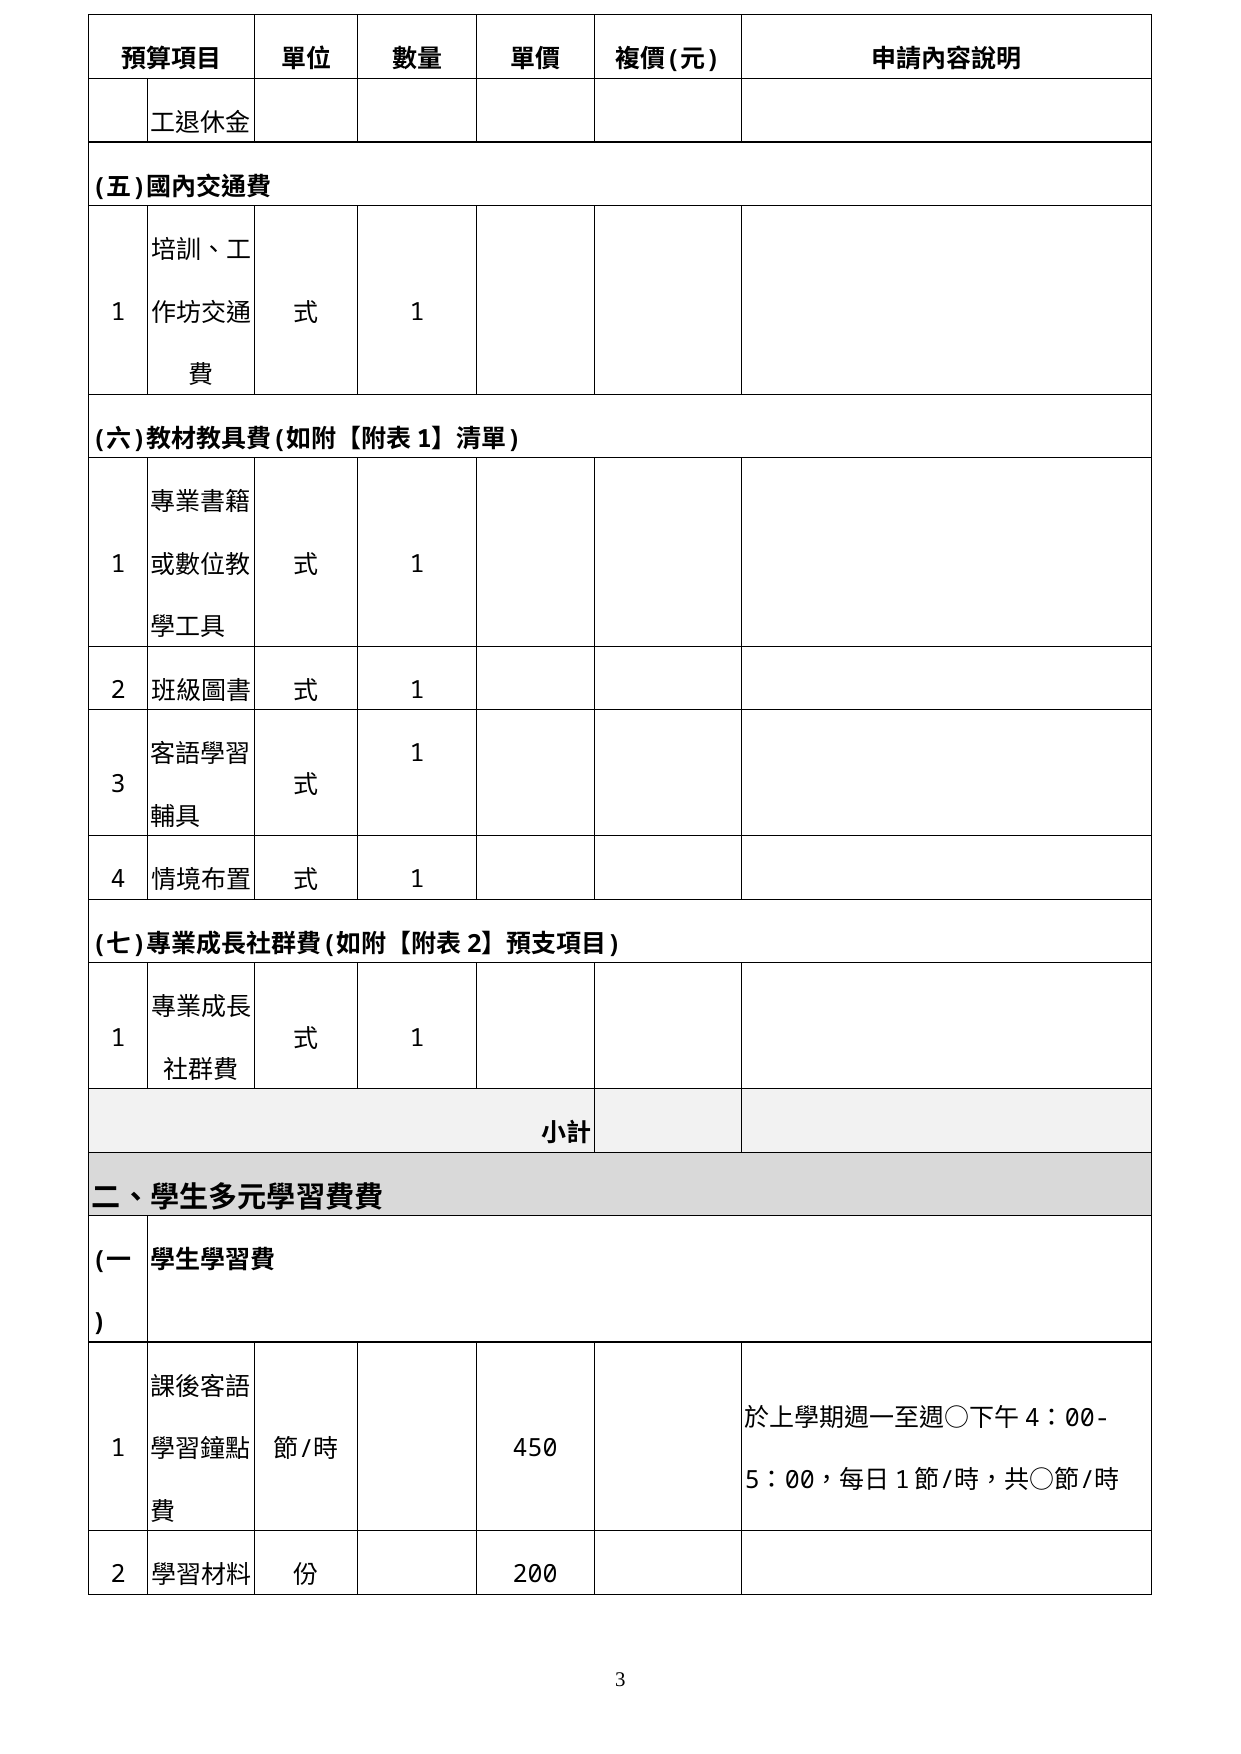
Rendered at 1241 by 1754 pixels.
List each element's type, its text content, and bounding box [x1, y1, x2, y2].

table_cell (五)國內交通費 [89, 143, 1151, 205]
table_cell [477, 836, 594, 899]
table_cell [742, 647, 1151, 709]
table_cell 客語學習輔具 [148, 710, 254, 835]
table_cell 式 [255, 206, 357, 393]
table_cell [255, 79, 357, 141]
table_cell [742, 710, 1151, 835]
table_cell 1 [358, 710, 476, 835]
table_cell [595, 1531, 741, 1593]
table_cell [595, 836, 741, 899]
table_cell 1 [358, 458, 476, 646]
table_cell [477, 647, 594, 709]
table_cell 節/時 [255, 1343, 357, 1530]
table_cell 1 [89, 963, 147, 1088]
table_cell [742, 206, 1151, 393]
table_cell [358, 79, 476, 141]
table_header 申請內容說明 [742, 15, 1151, 78]
table_cell [595, 647, 741, 709]
table_cell 2 [89, 1531, 147, 1593]
table_cell [742, 1089, 1151, 1152]
table_cell [595, 963, 741, 1088]
table_cell 式 [255, 710, 357, 835]
table_cell [477, 79, 594, 141]
table_cell 二、學生多元學習費費 [89, 1153, 1151, 1215]
table_cell 200 [477, 1531, 594, 1593]
table_cell 1 [358, 647, 476, 709]
table_cell [742, 963, 1151, 1088]
table_cell [595, 710, 741, 835]
table_cell (六)教材教具費(如附【附表1】清單) [89, 395, 1151, 457]
table_cell 1 [358, 206, 476, 393]
table_cell [477, 710, 594, 835]
table_cell 式 [255, 963, 357, 1088]
table_cell 工退休金 [148, 79, 254, 141]
table_cell [742, 79, 1151, 141]
table_cell 專業成長社群費 [148, 963, 254, 1088]
table_cell [477, 206, 594, 393]
table_cell 1 [89, 206, 147, 393]
table_cell [358, 1531, 476, 1593]
table_header 單價 [477, 15, 594, 78]
table_cell (七)專業成長社群費(如附【附表2】預支項目) [89, 900, 1151, 962]
table_cell [595, 206, 741, 393]
table_cell 學習材料 [148, 1531, 254, 1593]
table_cell 4 [89, 836, 147, 899]
table_cell [742, 836, 1151, 899]
table_cell 於上學期週一至週○下午4：00-5：00，每日1節/時，共○節/時 [742, 1343, 1151, 1530]
table_cell 份 [255, 1531, 357, 1593]
table_header 數量 [358, 15, 476, 78]
table_cell 式 [255, 458, 357, 646]
table_cell [742, 1531, 1151, 1593]
table_cell 班級圖書 [148, 647, 254, 709]
table_cell 情境布置 [148, 836, 254, 899]
table_cell [595, 1343, 741, 1530]
table_cell 專業書籍或數位教學工具 [148, 458, 254, 646]
table_header 單位 [255, 15, 357, 78]
table_cell 1 [89, 1343, 147, 1530]
table_header 複價(元) [595, 15, 741, 78]
table_cell [477, 963, 594, 1088]
table_cell 式 [255, 647, 357, 709]
table_cell 式 [255, 836, 357, 899]
table_cell [358, 1343, 476, 1530]
table_cell 2 [89, 647, 147, 709]
table_cell 學生學習費 [148, 1216, 1151, 1341]
table_cell 培訓、工作坊交通費 [148, 206, 254, 393]
table_cell (一) [89, 1216, 147, 1341]
table_header 預算項目 [89, 15, 254, 78]
table_cell [595, 1089, 741, 1152]
table_cell 小計 [89, 1089, 594, 1152]
table_cell [477, 458, 594, 646]
table_cell [89, 79, 147, 141]
table_cell [595, 458, 741, 646]
table_cell 1 [358, 836, 476, 899]
table_cell [742, 458, 1151, 646]
table_cell 1 [89, 458, 147, 646]
table_cell 1 [358, 963, 476, 1088]
table_cell 3 [89, 710, 147, 835]
table_cell 450 [477, 1343, 594, 1530]
table_cell 課後客語學習鐘點費 [148, 1343, 254, 1530]
table_cell [595, 79, 741, 141]
